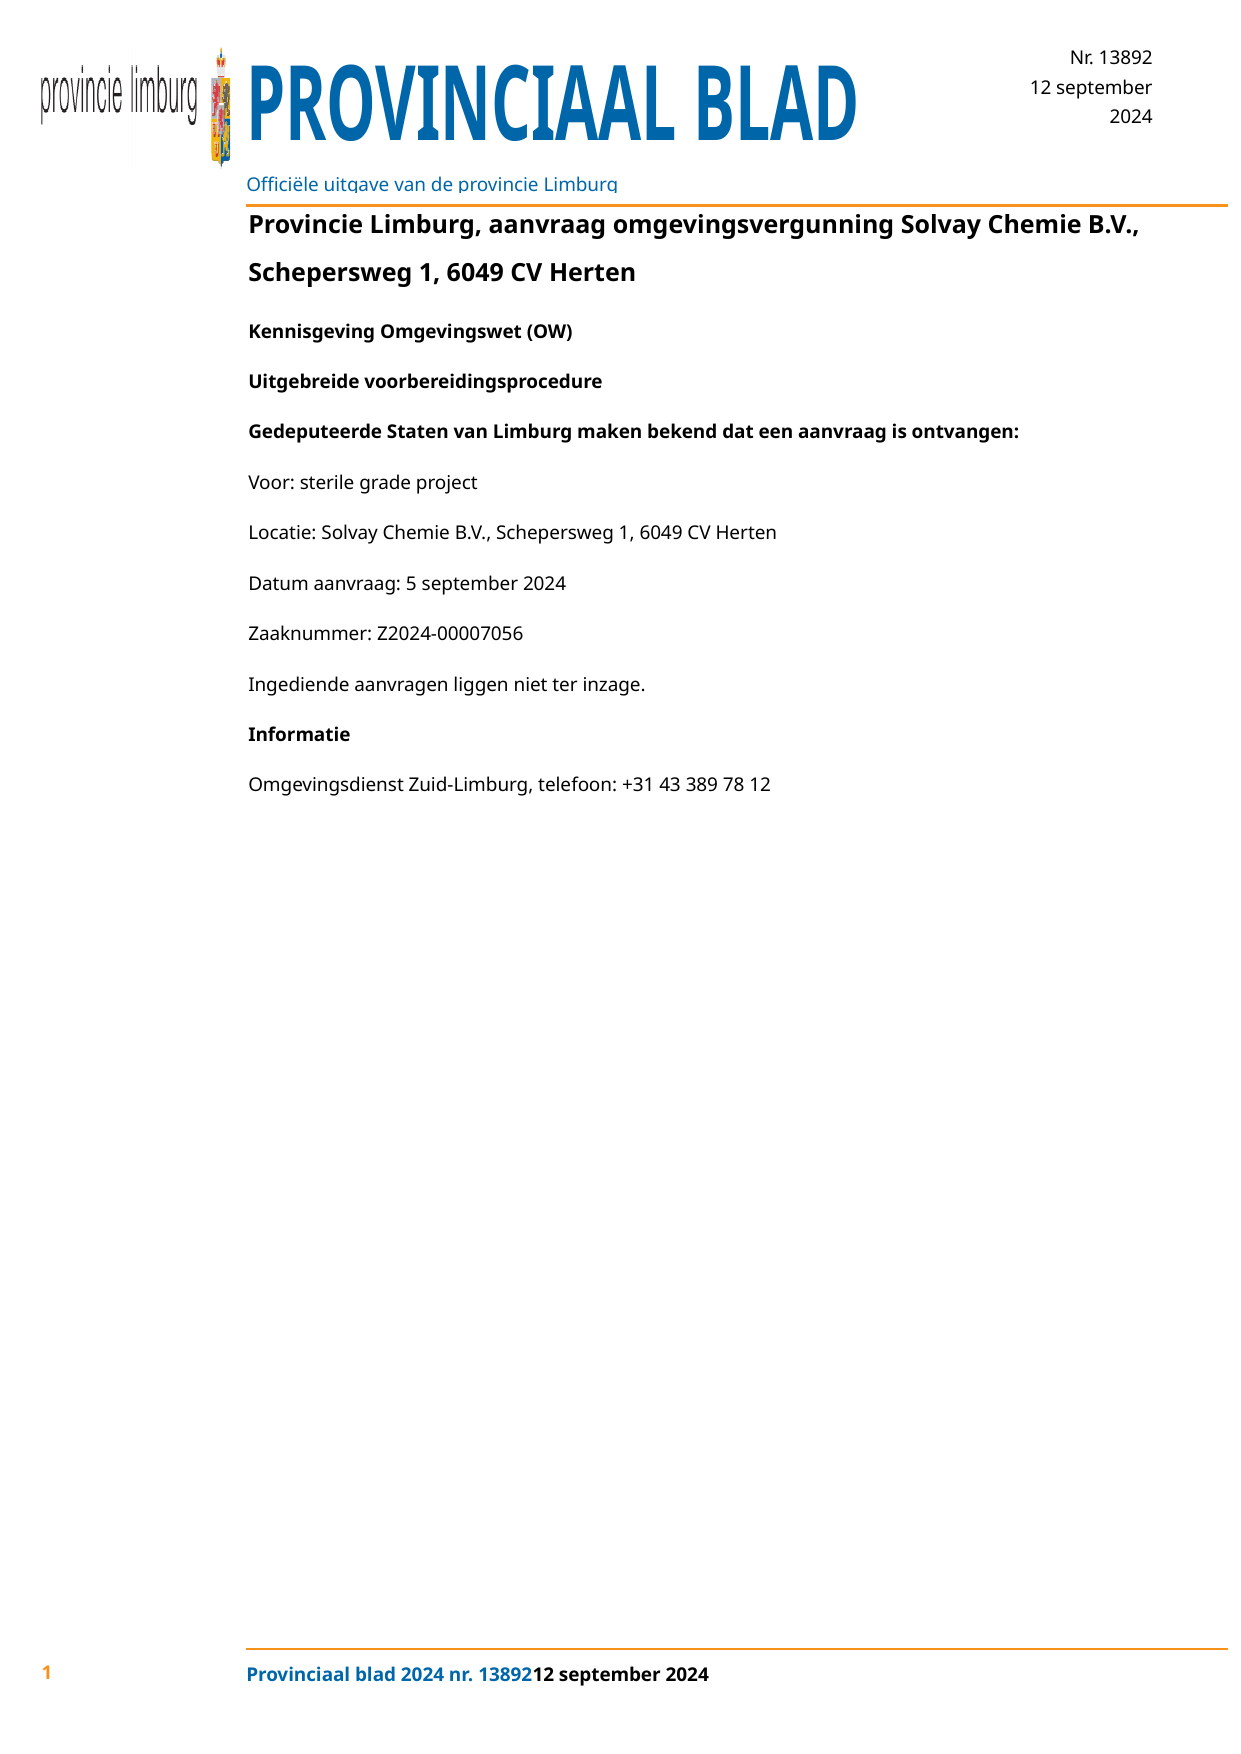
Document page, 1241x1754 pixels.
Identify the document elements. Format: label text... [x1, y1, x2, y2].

text Kennisgeving Omgevingswet (OW) [248, 318, 1152, 344]
text Ingediende aanvragen liggen niet ter inzage. [248, 671, 1152, 697]
text Provincie Limburg, aanvraag omgevingsvergunning Solvay Chemie B.V., Schepersweg 1, 6049 CV Herten [248, 207, 1152, 288]
text Zaaknummer: Z2024-00007056 [248, 620, 1152, 646]
text Uitgebreide voorbereidingsprocedure [248, 368, 1152, 394]
text Omgevingsdienst Zuid-Limburg, telefoon: +31 43 389 78 12 [248, 772, 1152, 797]
text Informatie [248, 721, 1152, 747]
text Datum aanvraag: 5 september 2024 [248, 570, 1152, 596]
text Voor: sterile grade project [248, 469, 1152, 495]
text Locatie: Solvay Chemie B.V., Schepersweg 1, 6049 CV Herten [248, 519, 1152, 545]
picture [41, 47, 231, 172]
text Gedeputeerde Staten van Limburg maken bekend dat een aanvraag is ontvangen: [248, 419, 1152, 444]
